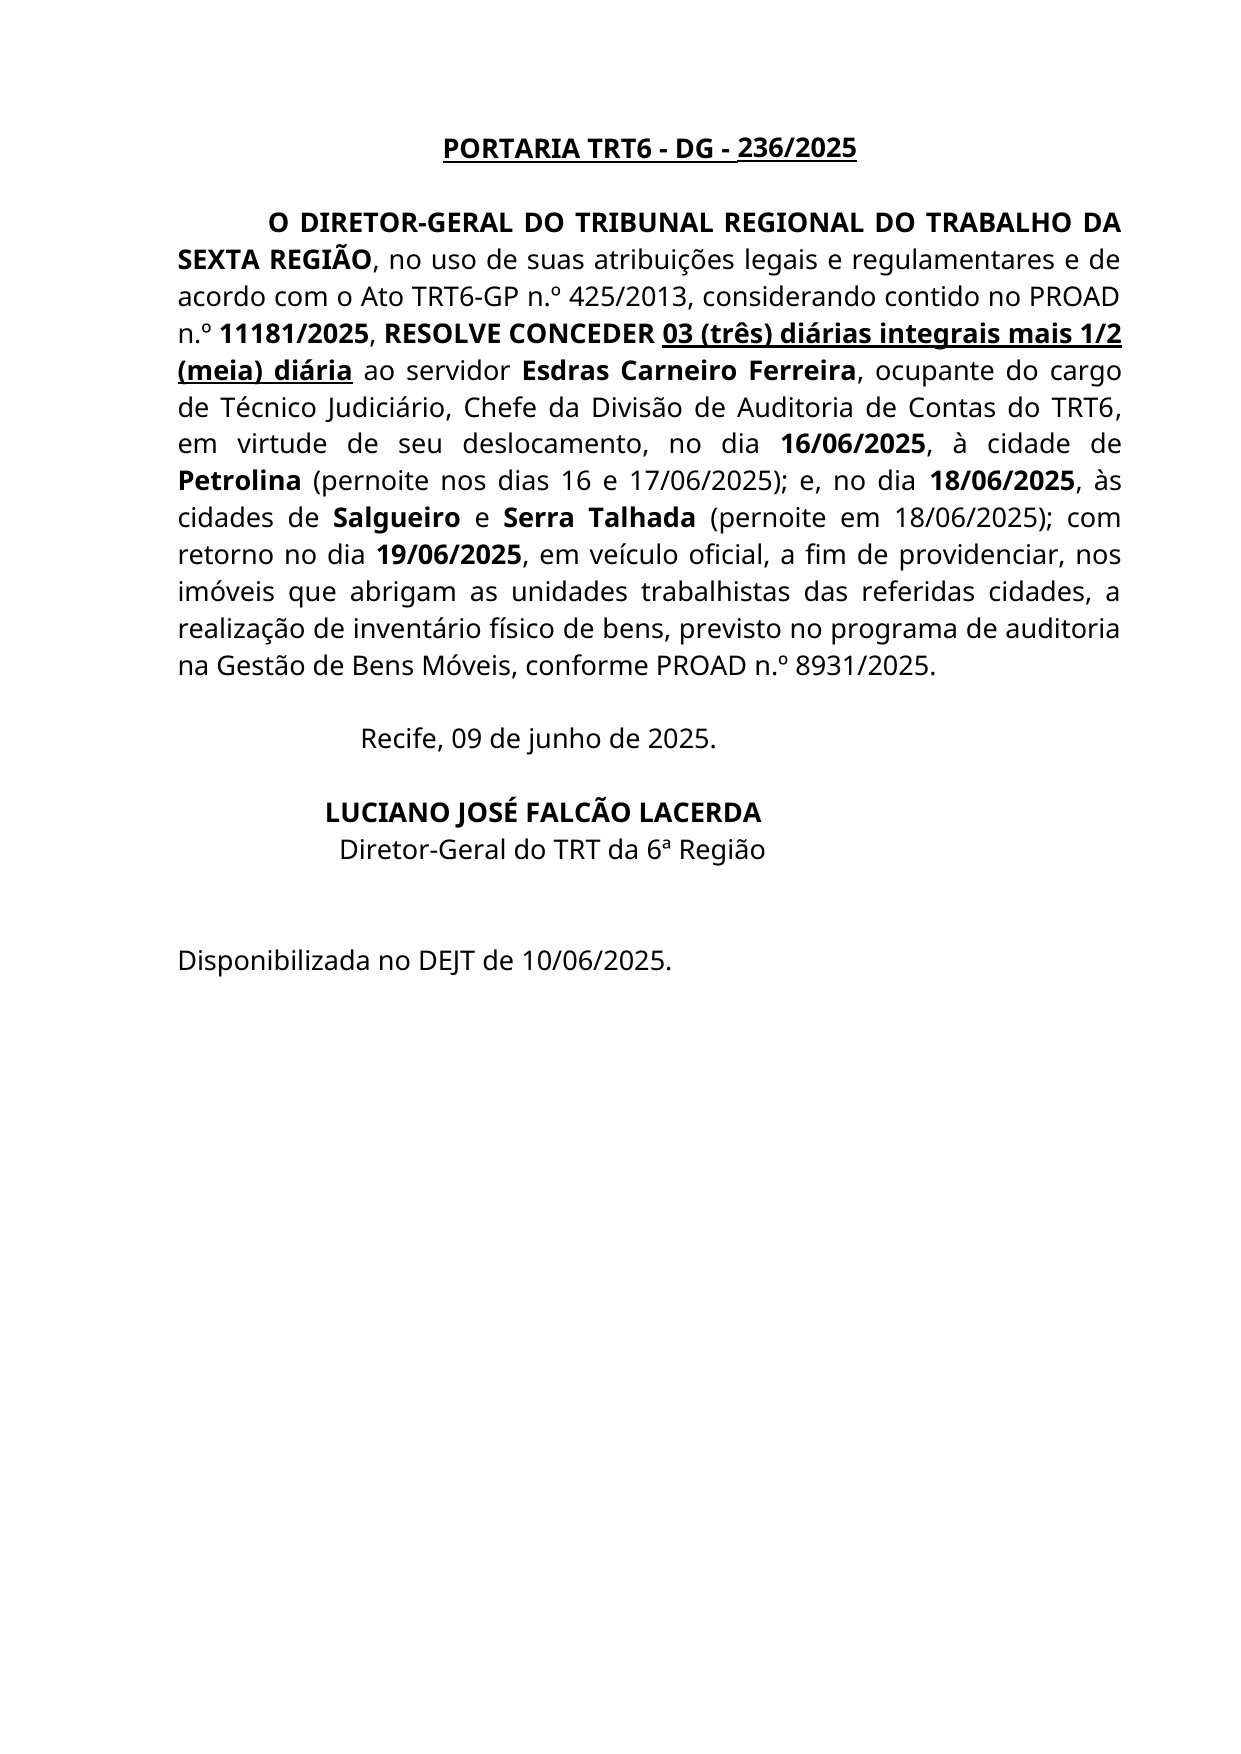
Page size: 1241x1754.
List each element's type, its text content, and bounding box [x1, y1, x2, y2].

subtitle Recife, 09 de junho de 2025. [177, 720, 1122, 757]
subtitle LUCIANO JOSÉ FALCÃO LACERDA [177, 794, 1122, 831]
subtitle PORTARIA TRT6 - DG - 236/2025 [177, 129, 1122, 167]
subtitle O DIRETOR-GERAL DO TRIBUNAL REGIONAL DO TRABALHO DA SEXTA REGIÃO, no uso de suas atribuições legais e regulamentares e de acordo com o Ato TRT6-GP n.º 425/2013, considerando contido no PROAD n.º 11181/2025, RESOLVE CONCEDER 03 (três) diárias integrais mais 1/2 (meia) diária ao servidor Esdras Carneiro Ferreira, ocupante do cargo de Técnico Judiciário, Chefe da Divisão de Auditoria de Contas do TRT6, em virtude de seu deslocamento, no dia 16/06/2025, à cidade de Petrolina (pernoite nos dias 16 e 17/06/2025); e, no dia 18/06/2025, às cidades de Salgueiro e Serra Talhada (pernoite em 18/06/2025); com retorno no dia 19/06/2025, em veículo oficial, a fim de providenciar, nos imóveis que abrigam as unidades trabalhistas das referidas cidades, a realização de inventário físico de bens, previsto no programa de auditoria na Gestão de Bens Móveis, conforme PROAD n.º 8931/2025. [177, 204, 1122, 683]
subtitle Diretor-Geral do TRT da 6ª Região [177, 831, 1122, 867]
subtitle Disponibilizada no DEJT de 10/06/2025. [177, 941, 1122, 978]
